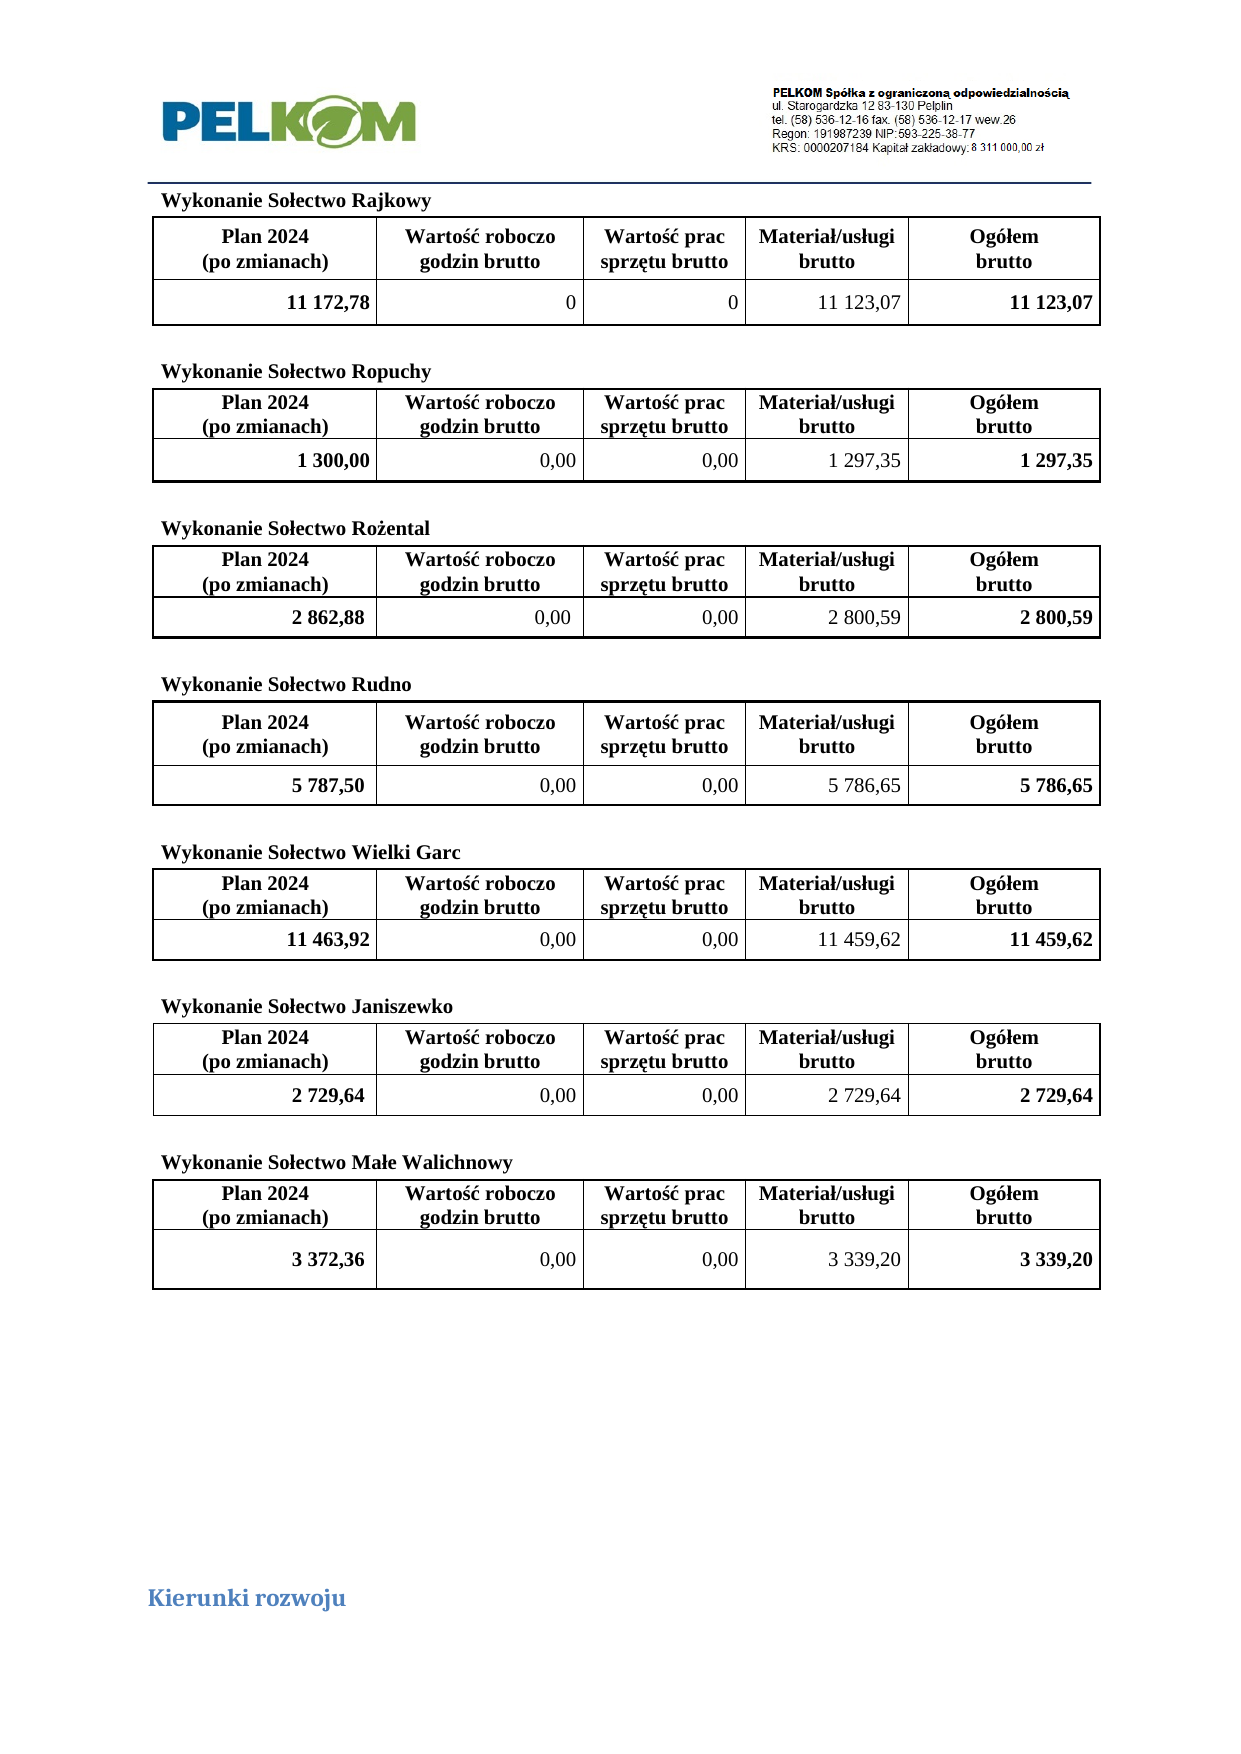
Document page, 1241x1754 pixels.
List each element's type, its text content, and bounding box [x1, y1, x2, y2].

table_cell Plan 2024 (po zmianach) [154, 547, 376, 596]
table_cell 2 729,64 [909, 1075, 1099, 1114]
table_cell [583, 326, 746, 355]
table_cell [153, 639, 377, 668]
table_cell Ogółem brutto [909, 870, 1099, 919]
table_cell 0,00 [584, 920, 745, 959]
table_cell Wykonanie Sołectwo Rajkowy [153, 183, 1100, 216]
table_cell Ogółem brutto [909, 703, 1099, 765]
table_cell 5 787,50 [154, 766, 376, 804]
table_cell Wartość roboczo godzin brutto [377, 547, 583, 596]
table_cell [377, 639, 583, 668]
table_cell 3 339,20 [746, 1230, 908, 1288]
table_cell [583, 961, 746, 990]
table_cell 0 [377, 280, 583, 324]
table_cell [746, 961, 908, 990]
table_cell Plan 2024 (po zmianach) [154, 218, 376, 279]
table_cell 0,00 [584, 1230, 745, 1288]
table_cell 11 463,92 [154, 920, 376, 959]
table_cell [908, 326, 1100, 355]
table_cell 11 123,07 [909, 280, 1099, 324]
table_cell Wartość prac sprzętu brutto [584, 870, 745, 919]
table_cell [746, 1116, 908, 1146]
table_cell Plan 2024 (po zmianach) [154, 1181, 376, 1229]
table_cell 0,00 [377, 1230, 583, 1288]
table_cell 11 172,78 [154, 280, 376, 324]
table_cell Wartość roboczo godzin brutto [377, 1024, 583, 1074]
table_cell 0,00 [377, 920, 583, 959]
table_cell Wykonanie Sołectwo Małe Walichnowy [153, 1146, 1100, 1179]
table_cell Wartość roboczo godzin brutto [377, 1181, 583, 1229]
table_cell 2 800,59 [746, 598, 908, 636]
table_cell Ogółem brutto [909, 218, 1099, 279]
table_cell Materiał/usługi brutto [746, 1024, 908, 1074]
table_cell Materiał/usługi brutto [746, 390, 908, 438]
table_cell 11 123,07 [746, 280, 908, 324]
table_cell 2 729,64 [154, 1075, 376, 1114]
table_cell [908, 639, 1100, 668]
table_cell Materiał/usługi brutto [746, 703, 908, 765]
table_cell Ogółem brutto [909, 1024, 1099, 1074]
table_cell Wykonanie Sołectwo Rudno [153, 668, 1100, 700]
table_cell [908, 483, 1100, 512]
table_cell Wykonanie Sołectwo Ropuchy [153, 355, 1100, 388]
table_cell Wartość prac sprzętu brutto [584, 390, 745, 438]
table_cell [153, 483, 377, 512]
table_cell 0,00 [377, 766, 583, 804]
table_cell 1 300,00 [154, 439, 376, 480]
table_cell [583, 483, 746, 512]
table_cell 0,00 [377, 598, 583, 636]
table_cell [377, 806, 583, 836]
table_cell 2 729,64 [746, 1075, 908, 1114]
table_cell Wykonanie Sołectwo Rożental [153, 512, 1100, 544]
table_cell [377, 483, 583, 512]
table_cell [908, 806, 1100, 836]
table_cell Wartość prac sprzętu brutto [584, 218, 745, 279]
table_cell Ogółem brutto [909, 547, 1099, 596]
table_cell 0 [584, 280, 745, 324]
table_cell 2 862,88 [154, 598, 376, 636]
table_cell [153, 1116, 377, 1146]
table_cell [377, 961, 583, 990]
table_cell Materiał/usługi brutto [746, 870, 908, 919]
table_cell [153, 326, 377, 355]
table_cell [746, 639, 908, 668]
table_cell 0,00 [584, 1075, 745, 1114]
table_cell [746, 326, 908, 355]
table_cell Materiał/usługi brutto [746, 1181, 908, 1229]
table_cell [377, 1116, 583, 1146]
table_cell 0,00 [584, 598, 745, 636]
table_cell Wykonanie Sołectwo Wielki Garc [153, 836, 1100, 868]
table_cell 5 786,65 [746, 766, 908, 804]
table_cell Plan 2024 (po zmianach) [154, 1024, 376, 1074]
table_cell Plan 2024 (po zmianach) [154, 390, 376, 438]
table_cell 0,00 [377, 1075, 583, 1114]
table_cell 3 372,36 [154, 1230, 376, 1288]
table_cell 11 459,62 [746, 920, 908, 959]
table_cell Wartość roboczo godzin brutto [377, 390, 583, 438]
table_cell [746, 806, 908, 836]
table_cell [153, 961, 377, 990]
table_cell Materiał/usługi brutto [746, 547, 908, 596]
table_cell Ogółem brutto [909, 1181, 1099, 1229]
table_cell Ogółem brutto [909, 390, 1099, 438]
table_cell Wartość prac sprzętu brutto [584, 547, 745, 596]
table_cell [153, 806, 377, 836]
table_cell 0,00 [377, 439, 583, 480]
table_cell [377, 326, 583, 355]
table_cell [908, 961, 1100, 990]
table_cell 1 297,35 [746, 439, 908, 480]
table_cell 1 297,35 [909, 439, 1099, 480]
table_cell Materiał/usługi brutto [746, 218, 908, 279]
table_cell [908, 1116, 1100, 1146]
table_cell Wartość roboczo godzin brutto [377, 870, 583, 919]
subtitle Kierunki rozwoju [148, 1584, 1093, 1613]
table_cell Wartość prac sprzętu brutto [584, 1181, 745, 1229]
table_cell [746, 483, 908, 512]
table_cell [583, 1116, 746, 1146]
table_cell Wykonanie Sołectwo Janiszewko [153, 990, 1100, 1023]
table_cell 5 786,65 [909, 766, 1099, 804]
table_cell 0,00 [584, 766, 745, 804]
table_cell Plan 2024 (po zmianach) [154, 870, 376, 919]
table_cell Wartość prac sprzętu brutto [584, 1024, 745, 1074]
table_cell 2 800,59 [909, 598, 1099, 636]
table_cell Wartość roboczo godzin brutto [377, 218, 583, 279]
table_cell [583, 639, 746, 668]
table_cell 0,00 [584, 439, 745, 480]
table_cell Plan 2024 (po zmianach) [154, 703, 376, 765]
table_cell 11 459,62 [909, 920, 1099, 959]
table_cell [583, 806, 746, 836]
table_cell Wartość roboczo godzin brutto [377, 703, 583, 765]
table_cell Wartość prac sprzętu brutto [584, 703, 745, 765]
table_cell 3 339,20 [909, 1230, 1099, 1288]
